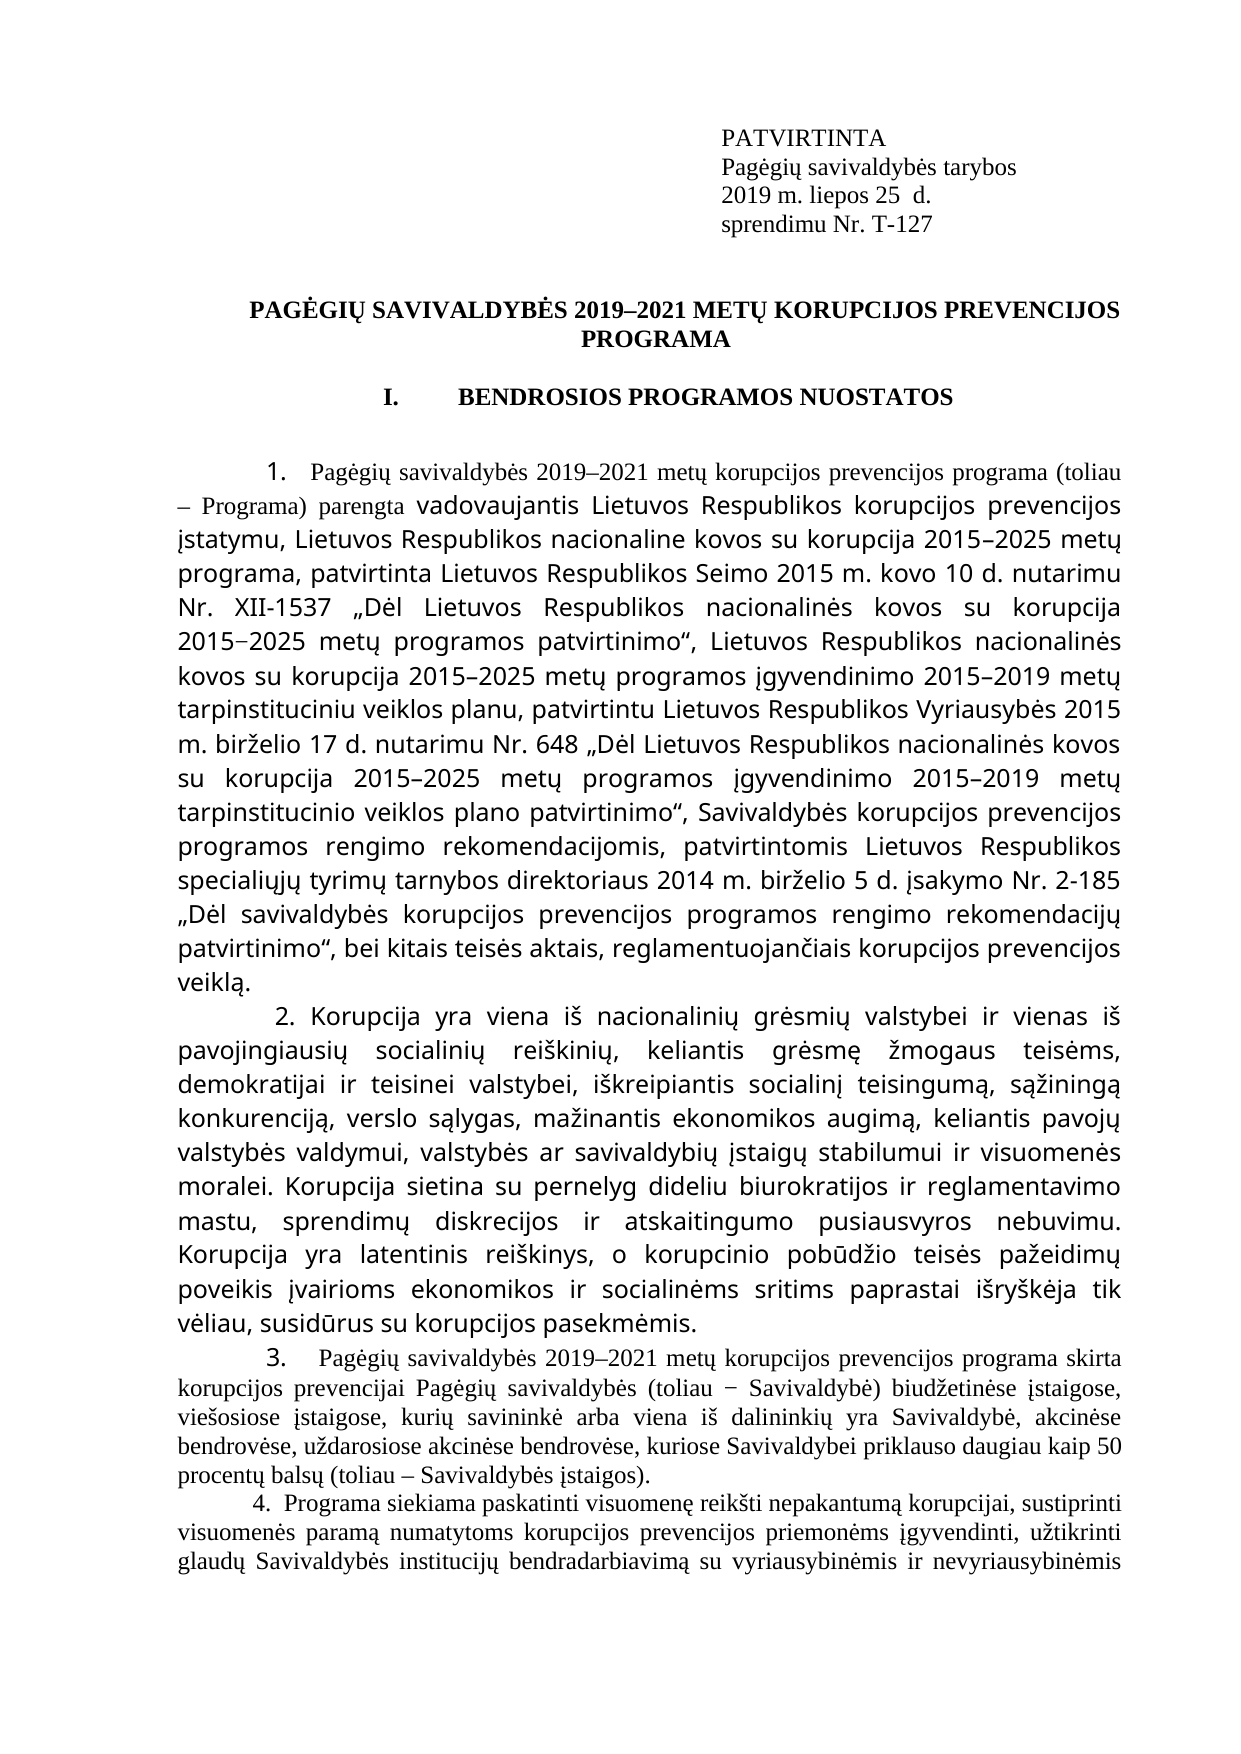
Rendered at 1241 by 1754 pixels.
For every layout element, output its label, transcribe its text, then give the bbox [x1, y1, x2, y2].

text sprendimu Nr. T-127 [721, 209, 1122, 238]
text PATVIRTINTA [721, 123, 1122, 152]
text PAGĖGIŲ SAVIVALDYBĖS 2019–2021 METŲ KORUPCIJOS PREVENCIJOS PROGRAMA [177, 296, 1134, 353]
text Pagėgių savivaldybės tarybos [721, 152, 1122, 181]
text 2019 m. liepos 25 d. [721, 181, 1122, 209]
text I. BENDROSIOS PROGRAMOS NUOSTATOS [215, 382, 1122, 411]
text 2. Korupcija yra viena iš nacionalinių grėsmių valstybei ir vienas iš pavojingiausių socialinių reiškinių, keliantis grėsmę žmogaus teisėms, demokratijai ir teisinei valstybei, iškreipiantis socialinį teisingumą, sąžiningą konkurenciją, verslo sąlygas, mažinantis ekonomikos augimą, keliantis pavojų valstybės valdymui, valstybės ar savivaldybių įstaigų stabilumui ir visuomenės moralei. Korupcija sietina su pernelyg dideliu biurokratijos ir reglamentavimo mastu, sprendimų diskrecijos ir atskaitingumo pusiausvyros nebuvimu. Korupcija yra latentinis reiškinys, o korupcinio pobūdžio teisės pažeidimų poveikis įvairioms ekonomikos ir socialinėms sritims paprastai išryškėja tik vėliau, susidūrus su korupcijos pasekmėmis. [177, 999, 1122, 1339]
text 3. Pagėgių savivaldybės 2019–2021 metų korupcijos prevencijos programa skirta korupcijos prevencijai Pagėgių savivaldybės (toliau − Savivaldybė) biudžetinėse įstaigose, viešosiose įstaigose, kurių savininkė arba viena iš dalininkių yra Savivaldybė, akcinėse bendrovėse, uždarosiose akcinėse bendrovėse, kuriose Savivaldybei priklauso daugiau kaip 50 procentų balsų (toliau – Savivaldybės įstaigos). [177, 1339, 1122, 1488]
text 4. Programa siekiama paskatinti visuomenę reikšti nepakantumą korupcijai, sustiprinti visuomenės paramą numatytoms korupcijos prevencijos priemonėms įgyvendinti, užtikrinti glaudų Savivaldybės institucijų bendradarbiavimą su vyriausybinėmis ir nevyriausybinėmis [177, 1488, 1122, 1575]
text 1. Pagėgių savivaldybės 2019–2021 metų korupcijos prevencijos programa (toliau – Programa) parengta vadovaujantis Lietuvos Respublikos korupcijos prevencijos įstatymu, Lietuvos Respublikos nacionaline kovos su korupcija 2015–2025 metų programa, patvirtinta Lietuvos Respublikos Seimo 2015 m. kovo 10 d. nutarimu Nr. XII-1537 „Dėl Lietuvos Respublikos nacionalinės kovos su korupcija 2015−2025 metų programos patvirtinimo“, Lietuvos Respublikos nacionalinės kovos su korupcija 2015–2025 metų programos įgyvendinimo 2015–2019 metų tarpinstituciniu veiklos planu, patvirtintu Lietuvos Respublikos Vyriausybės 2015 m. birželio 17 d. nutarimu Nr. 648 „Dėl Lietuvos Respublikos nacionalinės kovos su korupcija 2015–2025 metų programos įgyvendinimo 2015–2019 metų tarpinstitucinio veiklos plano patvirtinimo“, Savivaldybės korupcijos prevencijos programos rengimo rekomendacijomis, patvirtintomis Lietuvos Respublikos specialiųjų tyrimų tarnybos direktoriaus 2014 m. birželio 5 d. įsakymo Nr. 2-185 „Dėl savivaldybės korupcijos prevencijos programos rengimo rekomendacijų patvirtinimo“, bei kitais teisės aktais, reglamentuojančiais korupcijos prevencijos veiklą. [177, 454, 1122, 999]
